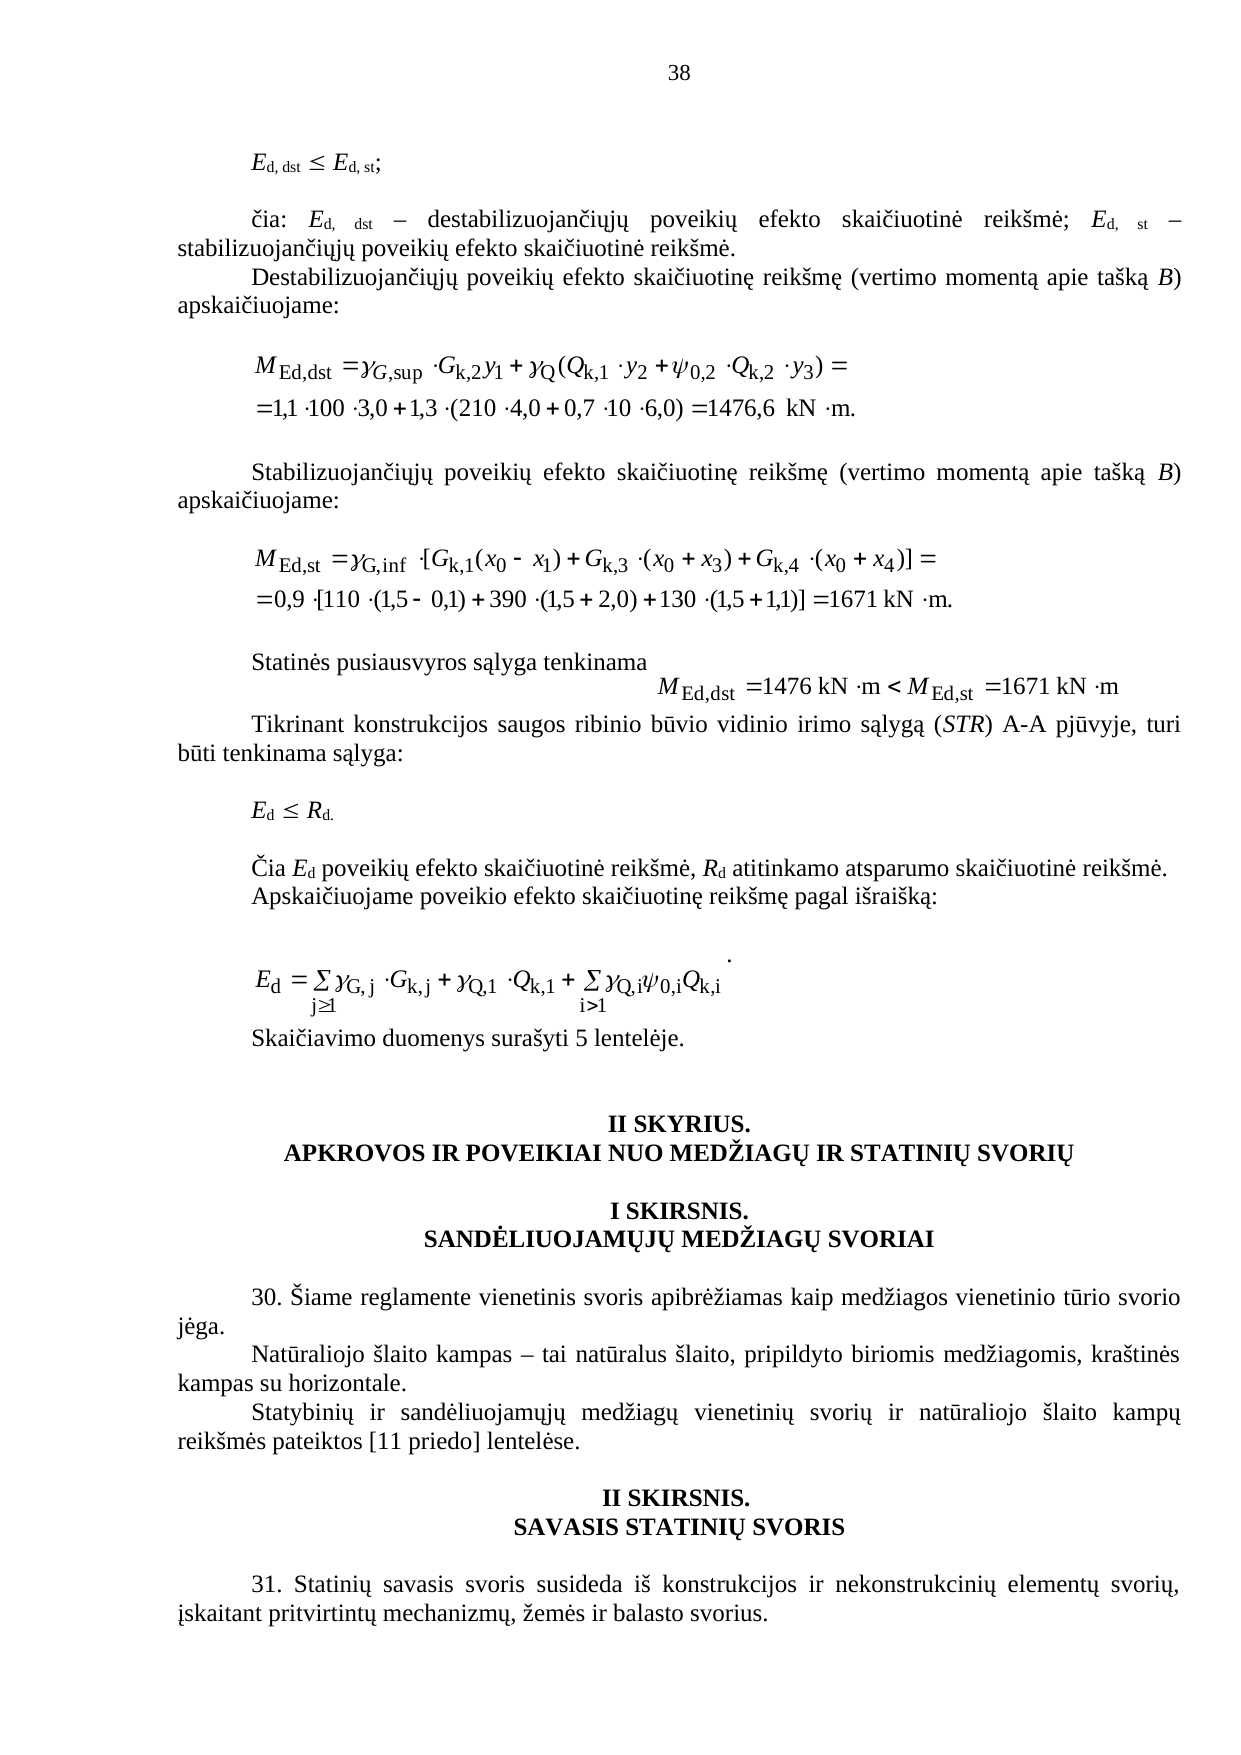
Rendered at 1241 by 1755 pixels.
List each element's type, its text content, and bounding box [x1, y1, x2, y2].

text Ed  Rd. [177, 795, 1181, 824]
text Ed, dst  Ed, st; [177, 147, 1181, 176]
text čia: Ed, dst – destabilizuojančiųjų poveikių efekto skaičiuotinė reikšmė; Ed, st – stabilizuojančiųjų poveikių efekto skaičiuotinė reikšmė. [177, 204, 1181, 262]
text Statybinių ir sandėliuojamųjų medžiagų vienetinių svorių ir natūraliojo šlaito kampų reikšmės pateiktos [11 priedo] lentelėse. [177, 1397, 1181, 1454]
text Tikrinant konstrukcijos saugos ribinio būvio vidinio irimo sąlygą (STR) A-A pjūvyje, turi būti tenkinama sąlyga: [177, 709, 1181, 766]
text II SKIRSNIS. [177, 1483, 1181, 1512]
text SAVASIS STATINIŲ SVORIS [177, 1512, 1181, 1541]
text Natūraliojo šlaito kampas – tai natūralus šlaito, pripildyto biriomis medžiagomis, kraštinės kampas su horizontale. [177, 1339, 1181, 1397]
text 31. Statinių savasis svoris susideda iš konstrukcijos ir nekonstrukcinių elementų svorių, įskaitant pritvirtintų mechanizmų, žemės ir balasto svorius. [177, 1569, 1181, 1627]
text 30. Šiame reglamente vienetinis svoris apibrėžiamas kaip medžiagos vienetinio tūrio svorio jėga. [177, 1282, 1181, 1339]
text Statinės pusiausvyros sąlyga tenkinama [177, 647, 1181, 709]
text SANDĖLIUOJAMŲJŲ MEDŽIAGŲ SVORIAI [177, 1224, 1181, 1253]
text . [177, 939, 1181, 1023]
text Skaičiavimo duomenys surašyti 5 lentelėje. [177, 1023, 1181, 1052]
text Destabilizuojančiųjų poveikių efekto skaičiuotinę reikšmę (vertimo momentą apie tašką B) apskaičiuojame: [177, 262, 1181, 319]
text APKROVOS IR POVEIKIAI NUO MEDŽIAGŲ IR STATINIŲ SVORIŲ [177, 1138, 1181, 1167]
text I SKIRSNIS. [177, 1196, 1181, 1224]
text Čia Ed poveikių efekto skaičiuotinė reikšmė, Rd atitinkamo atsparumo skaičiuotinė reikšmė. [177, 853, 1181, 881]
text Stabilizuojančiųjų poveikių efekto skaičiuotinę reikšmę (vertimo momentą apie tašką B) apskaičiuojame: [177, 457, 1181, 514]
text II SKYRIUS. [177, 1109, 1181, 1138]
text Apskaičiuojame poveikio efekto skaičiuotinę reikšmę pagal išraišką: [177, 881, 1181, 910]
